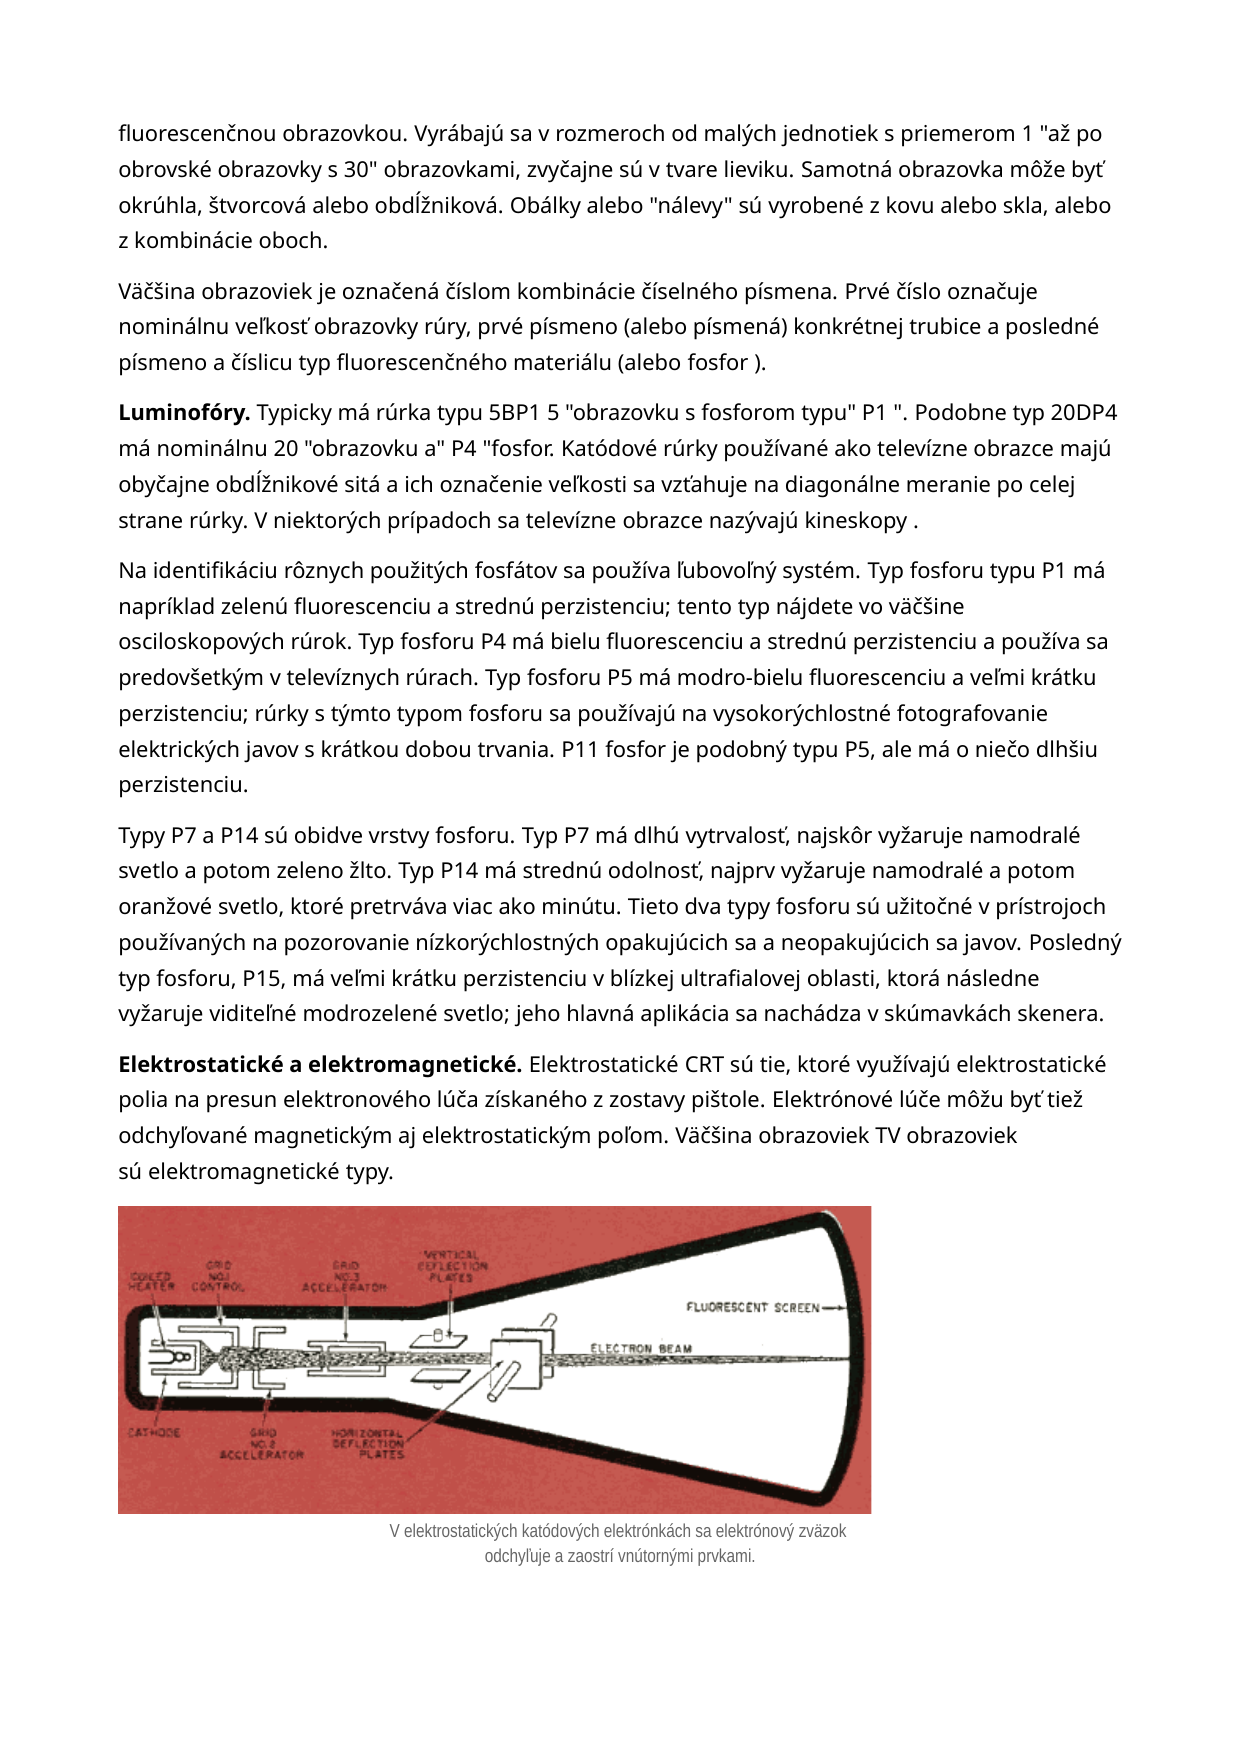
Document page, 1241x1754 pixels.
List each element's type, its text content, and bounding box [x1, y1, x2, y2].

text Luminofóry. Typicky má rúrka typu 5BP1 5 "obrazovku s fosforom typu" P1 ". Podobne typ 20DP4 má nominálnu 20 "obrazovku a" P4 "fosfor. Katódové rúrky používané ako televízne obrazce majú obyčajne obdĺžnikové sitá a ich označenie veľkosti sa vzťahuje na diagonálne meranie po celej strane rúrky. V niektorých prípadoch sa televízne obrazce nazývajú kineskopy . [118, 397, 1122, 534]
picture [118, 1206, 872, 1514]
text Väčšina obrazoviek je označená číslom kombinácie číselného písmena. Prvé číslo označuje nominálnu veľkosť obrazovky rúry, prvé písmeno (alebo písmená) konkrétnej trubice a posledné písmeno a číslicu typ fluorescenčného materiálu (alebo fosfor ). [118, 276, 1122, 377]
text Typy P7 a P14 sú obidve vrstvy fosforu. Typ P7 má dlhú vytrvalosť, najskôr vyžaruje namodralé svetlo a potom zeleno žlto. Typ P14 má strednú odolnosť, najprv vyžaruje namodralé a potom oranžové svetlo, ktoré pretrváva viac ako minútu. Tieto dva typy fosforu sú užitočné v prístrojoch používaných na pozorovanie nízkorýchlostných opakujúcich sa a neopakujúcich sa javov. Posledný typ fosforu, P15, má veľmi krátku perzistenciu v blízkej ultrafialovej oblasti, ktorá následne vyžaruje viditeľné modrozelené svetlo; jeho hlavná aplikácia sa nachádza v skúmavkách skenera. [118, 819, 1122, 1028]
text Na identifikáciu rôznych použitých fosfátov sa používa ľubovoľný systém. Typ fosforu typu P1 má napríklad zelenú fluorescenciu a strednú perzistenciu; tento typ nájdete vo väčšine osciloskopových rúrok. Typ fosforu P4 má bielu fluorescenciu a strednú perzistenciu a používa sa predovšetkým v televíznych rúrach. Typ fosforu P5 má modro-bielu fluorescenciu a veľmi krátku perzistenciu; rúrky s týmto typom fosforu sa používajú na vysokorýchlostné fotografovanie elektrických javov s krátkou dobou trvania. P11 fosfor je podobný typu P5, ale má o niečo dlhšiu perzistenciu. [118, 555, 1122, 799]
text fluorescenčnou obrazovkou. Vyrábajú sa v rozmeroch od malých jednotiek s priemerom 1 "až po obrovské obrazovky s 30" obrazovkami, zvyčajne sú v tvare lieviku. Samotná obrazovka môže byť okrúhla, štvorcová alebo obdĺžniková. Obálky alebo "nálevy" sú vyrobené z kovu alebo skla, alebo z kombinácie oboch. [118, 118, 1122, 255]
text V elektrostatických katódových elektrónkách sa elektrónový zväzok odchyľuje a zaostrí vnútornými prvkami. [118, 1519, 1122, 1567]
text Elektrostatické a elektromagnetické. Elektrostatické CRT sú tie, ktoré využívajú elektrostatické polia na presun elektronového lúča získaného z zostavy pištole. Elektrónové lúče môžu byť tiež odchyľované magnetickým aj elektrostatickým poľom. Väčšina obrazoviek TV obrazoviek sú elektromagnetické typy. [118, 1048, 1122, 1186]
